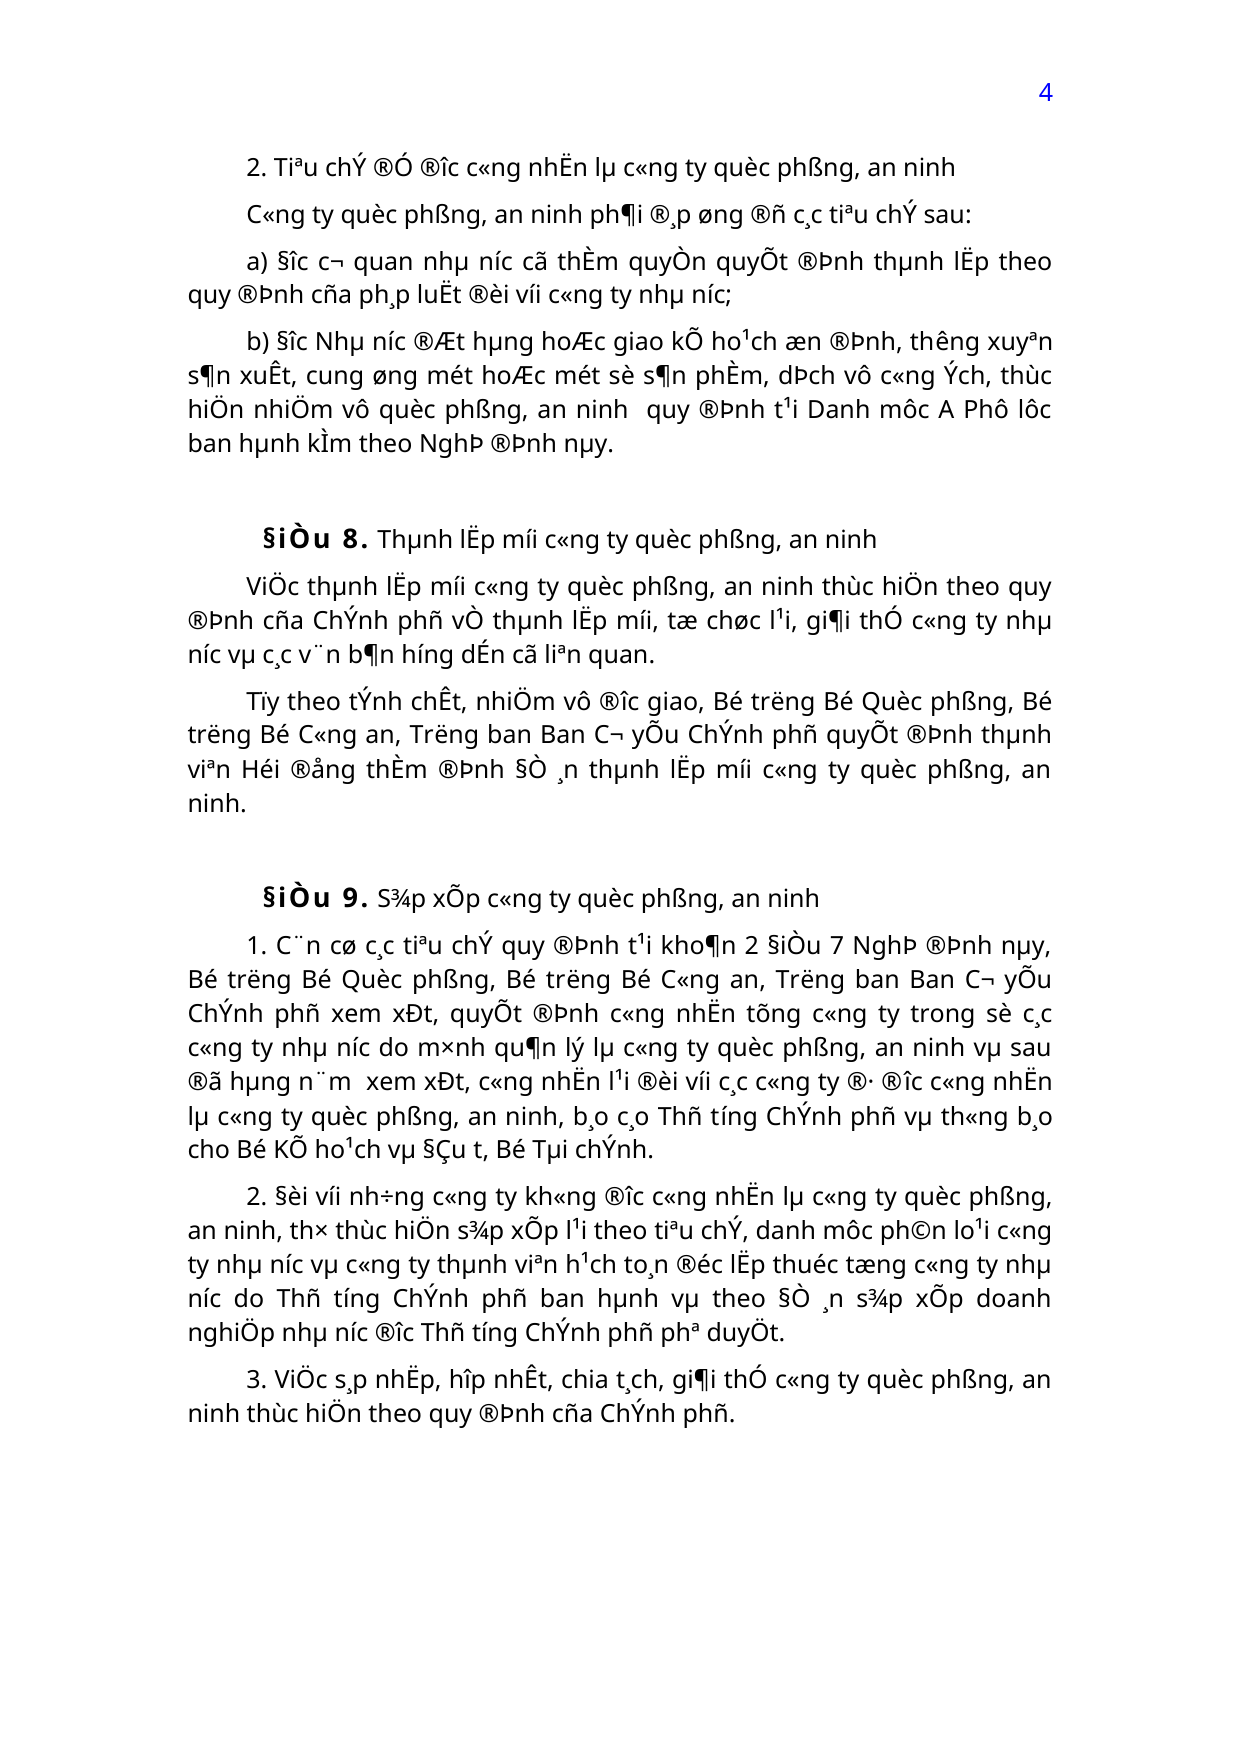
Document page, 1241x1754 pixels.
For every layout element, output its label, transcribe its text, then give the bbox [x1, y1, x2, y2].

text a) §­îc c¬ quan nhµ n­íc cã thÈm quyÒn quyÕt ®Þnh thµnh lËp theo quy ®Þnh cña ph¸p luËt ®èi víi c«ng ty nhµ n­íc; [187, 243, 1053, 311]
text ViÖc thµnh lËp míi c«ng ty quèc phßng, an ninh thùc hiÖn theo quy ®Þnh cña ChÝnh phñ vÒ thµnh lËp míi, tæ chøc l¹i, gi¶i thÓ c«ng ty nhµ n­íc vµ c¸c v¨n b¶n h­íng dÉn cã liªn quan. [187, 568, 1053, 671]
text §iÒu 8. Thµnh lËp míi c«ng ty quèc phßng, an ninh [187, 519, 1053, 556]
text 2. Tiªu chÝ ®Ó ®­îc c«ng nhËn lµ c«ng ty quèc phßng, an ninh [187, 150, 1053, 184]
text C«ng ty quèc phßng, an ninh ph¶i ®¸p øng ®ñ c¸c tiªu chÝ sau: [187, 197, 1053, 231]
text 3. ViÖc s¸p nhËp, hîp nhÊt, chia t¸ch, gi¶i thÓ c«ng ty quèc phßng, an ninh thùc hiÖn theo quy ®Þnh cña ChÝnh phñ. [187, 1362, 1053, 1430]
text Tïy theo tÝnh chÊt, nhiÖm vô ®­îc giao, Bé tr­ëng Bé Quèc phßng, Bé tr­ëng Bé C«ng an, Tr­ëng ban Ban C¬ yÕu ChÝnh phñ quyÕt ®Þnh thµnh viªn Héi ®ång thÈm ®Þnh §Ò ¸n thµnh lËp míi c«ng ty quèc phßng, an ninh. [187, 683, 1053, 819]
text b) §­îc Nhµ n­íc ®Æt hµng hoÆc giao kÕ ho¹ch æn ®Þnh, th­êng xuyªn s¶n xuÊt, cung øng mét hoÆc mét sè s¶n phÈm, dÞch vô c«ng Ých, thùc hiÖn nhiÖm vô quèc phßng, an ninh quy ®Þnh t¹i Danh môc A Phô lôc ban hµnh kÌm theo NghÞ ®Þnh nµy. [187, 324, 1053, 460]
text §iÒu 9. S¾p xÕp c«ng ty quèc phßng, an ninh [187, 878, 1053, 915]
text 2. §èi víi nh÷ng c«ng ty kh«ng ®­îc c«ng nhËn lµ c«ng ty quèc phßng, an ninh, th× thùc hiÖn s¾p xÕp l¹i theo tiªu chÝ, danh môc ph©n lo¹i c«ng ty nhµ n­íc vµ c«ng ty thµnh viªn h¹ch to¸n ®éc lËp thuéc tæng c«ng ty nhµ n­íc do Thñ t­íng ChÝnh phñ ban hµnh vµ theo §Ò ¸n s¾p xÕp doanh nghiÖp nhµ n­íc ®­îc Thñ t­íng ChÝnh phñ phª duyÖt. [187, 1179, 1053, 1349]
text 1. C¨n cø c¸c tiªu chÝ quy ®Þnh t¹i kho¶n 2 §iÒu 7 NghÞ ®Þnh nµy, Bé tr­ëng Bé Quèc phßng, Bé tr­ëng Bé C«ng an, Tr­ëng ban Ban C¬ yÕu ChÝnh phñ xem xÐt, quyÕt ®Þnh c«ng nhËn tõng c«ng ty trong sè c¸c c«ng ty nhµ n­íc do m×nh qu¶n lý lµ c«ng ty quèc phßng, an ninh vµ sau ®ã hµng n¨m xem xÐt, c«ng nhËn l¹i ®èi víi c¸c c«ng ty ®· ®­îc c«ng nhËn lµ c«ng ty quèc phßng, an ninh, b¸o c¸o Thñ t­íng ChÝnh phñ vµ th«ng b¸o cho Bé KÕ ho¹ch vµ §Çu t­, Bé Tµi chÝnh. [187, 928, 1053, 1166]
